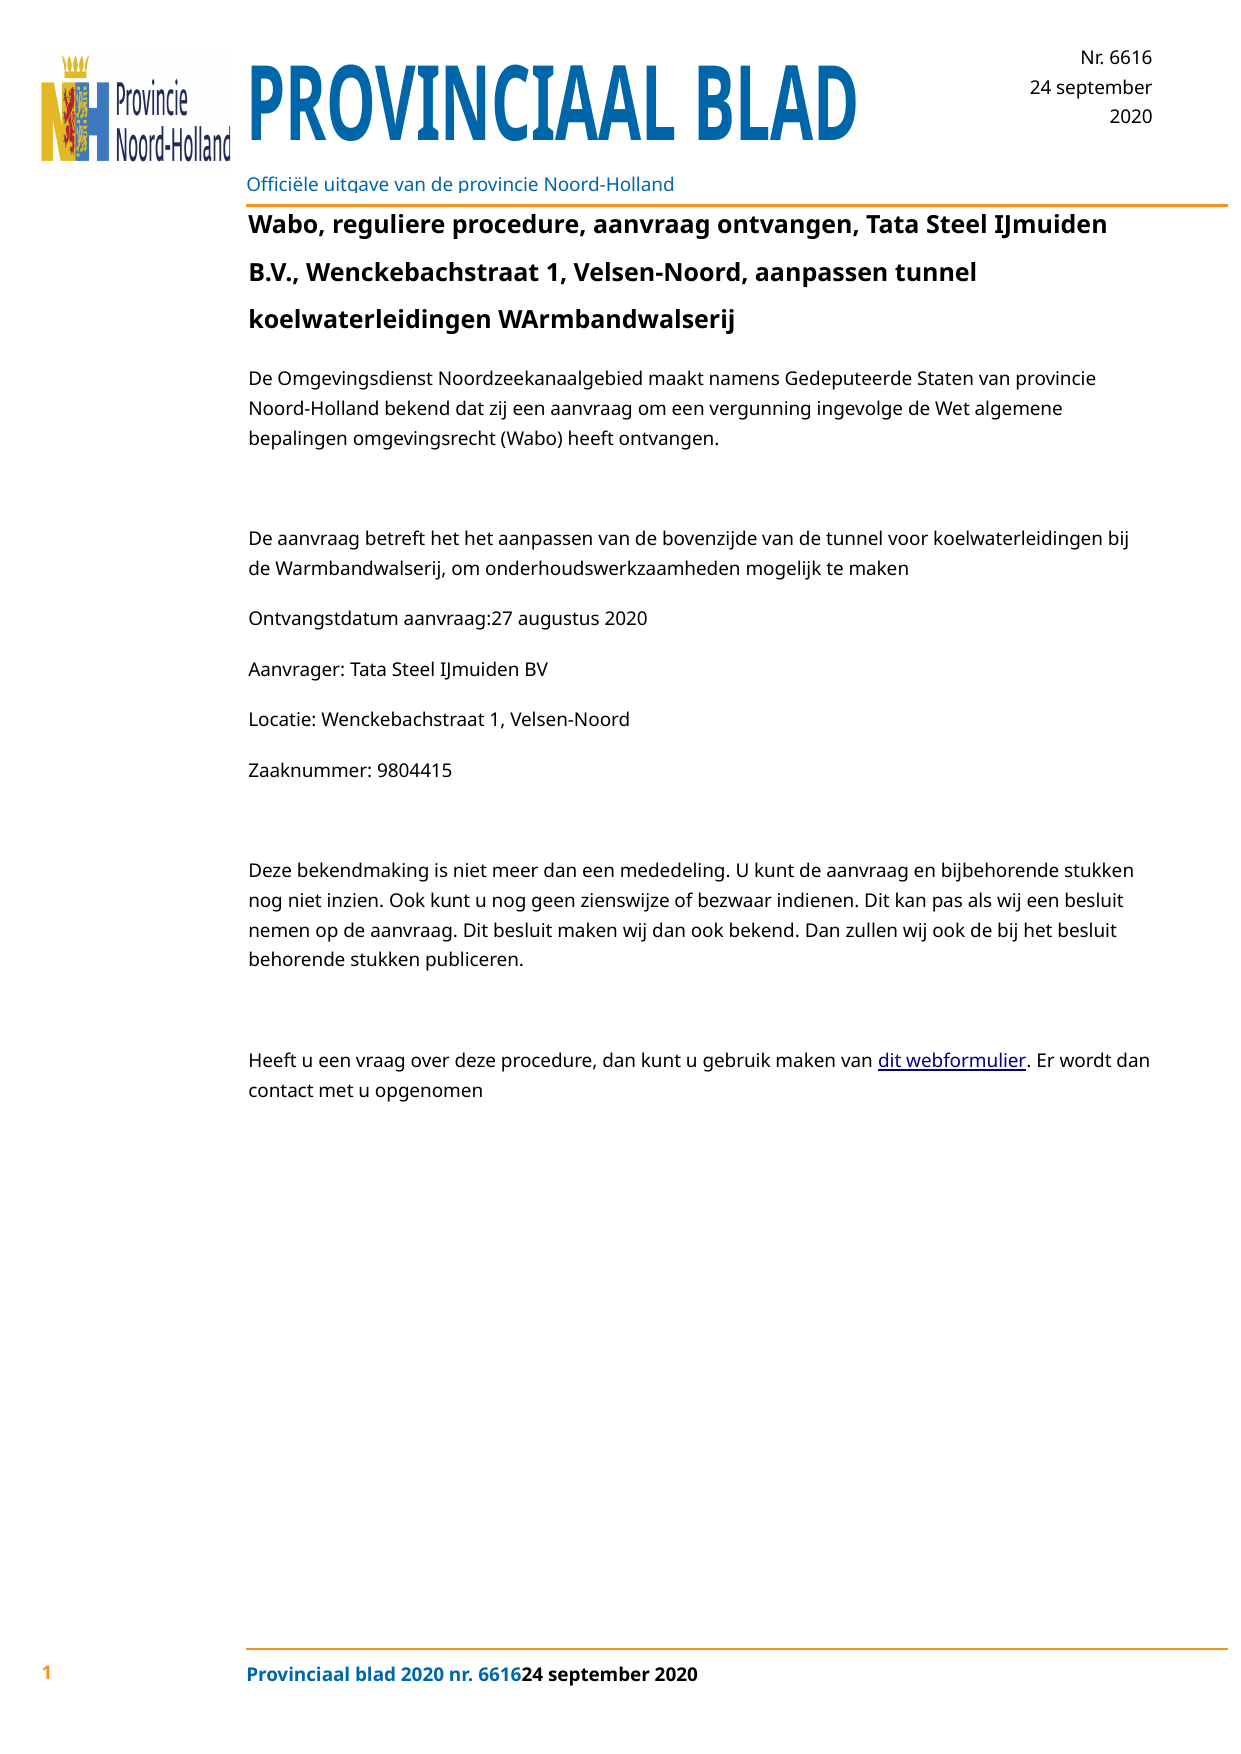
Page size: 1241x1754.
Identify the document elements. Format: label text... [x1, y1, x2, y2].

picture [41, 47, 231, 172]
text De aanvraag betreft het het aanpassen van de bovenzijde van de tunnel voor koelwaterleidingen bij de Warmbandwalserij, om onderhoudswerkzaamheden mogelijk te maken [248, 526, 1152, 581]
text Wabo, reguliere procedure, aanvraag ontvangen, Tata Steel IJmuiden B.V., Wenckebachstraat 1, Velsen-Noord, aanpassen tunnel koelwaterleidingen WArmbandwalserij [248, 207, 1152, 336]
text Locatie: Wenckebachstraat 1, Velsen-Noord [248, 706, 1152, 732]
text Ontvangstdatum aanvraag:27 augustus 2020 [248, 606, 1152, 631]
text Aanvrager: Tata Steel IJmuiden BV [248, 656, 1152, 682]
text Deze bekendmaking is niet meer dan een mededeling. U kunt de aanvraag en bijbehorende stukken nog niet inzien. Ook kunt u nog geen zienswijze of bezwaar indienen. Dit kan pas als wij een besluit nemen op de aanvraag. Dit besluit maken wij dan ook bekend. Dan zullen wij ook de bij het besluit behorende stukken publiceren. [248, 858, 1152, 972]
text De Omgevingsdienst Noordzeekanaalgebied maakt namens Gedeputeerde Staten van provincie Noord-Holland bekend dat zij een aanvraag om een vergunning ingevolge de Wet algemene bepalingen omgevingsrecht (Wabo) heeft ontvangen. [248, 366, 1152, 450]
text Zaaknummer: 9804415 [248, 757, 1152, 782]
text Heeft u een vraag over deze procedure, dan kunt u gebruik maken van dit webformulier. Er wordt dan contact met u opgenomen [248, 1047, 1152, 1102]
